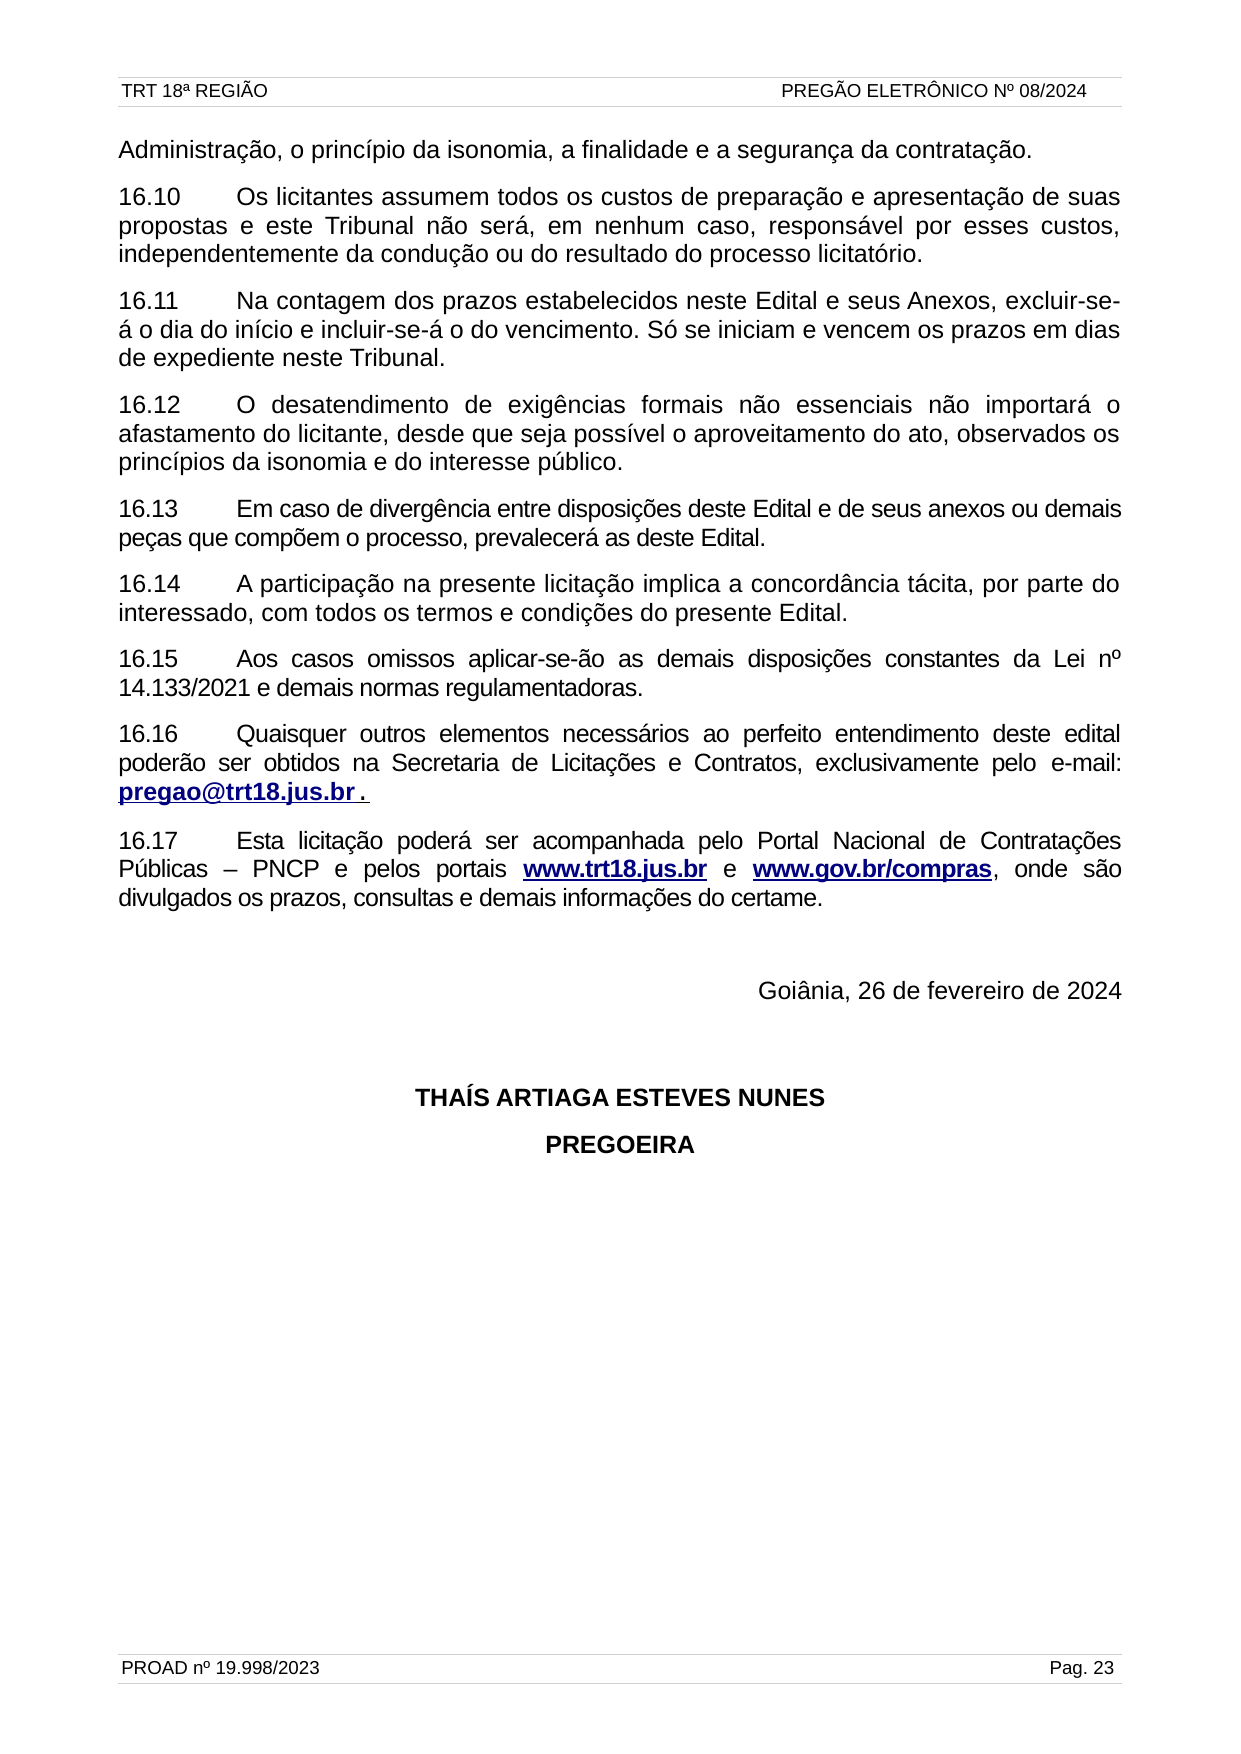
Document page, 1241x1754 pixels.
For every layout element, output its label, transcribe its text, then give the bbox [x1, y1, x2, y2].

text Administração, o princípio da isonomia, a finalidade e a segurança da contratação. [118, 136, 1122, 164]
text THAÍS ARTIAGA ESTEVES NUNES [118, 1083, 1122, 1112]
text PREGOEIRA [118, 1130, 1122, 1158]
text 16.10 Os licitantes assumem todos os custos de preparação e apresentação de suas propostas e este Tribunal não será, em nenhum caso, responsável por esses custos, independentemente da condução ou do resultado do processo licitatório. [118, 182, 1122, 268]
text 16.15 Aos casos omissos aplicar-se-ão as demais disposições constantes da Lei nº 14.133/2021 e demais normas regulamentadoras. [118, 644, 1122, 702]
text 16.17 Esta licitação poderá ser acompanhada pelo Portal Nacional de Contratações Públicas – PNCP e pelos portais www.trt18.jus.br e www.gov.br/compras, onde são divulgados os prazos, consultas e demais informações do certame. [118, 826, 1122, 912]
text 16.16 Quaisquer outros elementos necessários ao perfeito entendimento deste edital poderão ser obtidos na Secretaria de Licitações e Contratos, exclusivamente pelo e-mail: pregao@trt18.jus.br. [118, 719, 1122, 808]
text 16.12 O desatendimento de exigências formais não essenciais não importará o afastamento do licitante, desde que seja possível o aproveitamento do ato, observados os princípios da isonomia e do interesse público. [118, 390, 1122, 476]
text 16.11 Na contagem dos prazos estabelecidos neste Edital e seus Anexos, excluir-se-á o dia do início e incluir-se-á o do vencimento. Só se iniciam e vencem os prazos em dias de expediente neste Tribunal. [118, 286, 1122, 372]
text 16.13 Em caso de divergência entre disposições deste Edital e de seus anexos ou demais peças que compõem o processo, prevalecerá as deste Edital. [118, 494, 1122, 551]
text Goiânia, 26 de fevereiro de 2024 [118, 976, 1122, 1005]
text 16.14 A participação na presente licitação implica a concordância tácita, por parte do interessado, com todos os termos e condições do presente Edital. [118, 569, 1122, 627]
